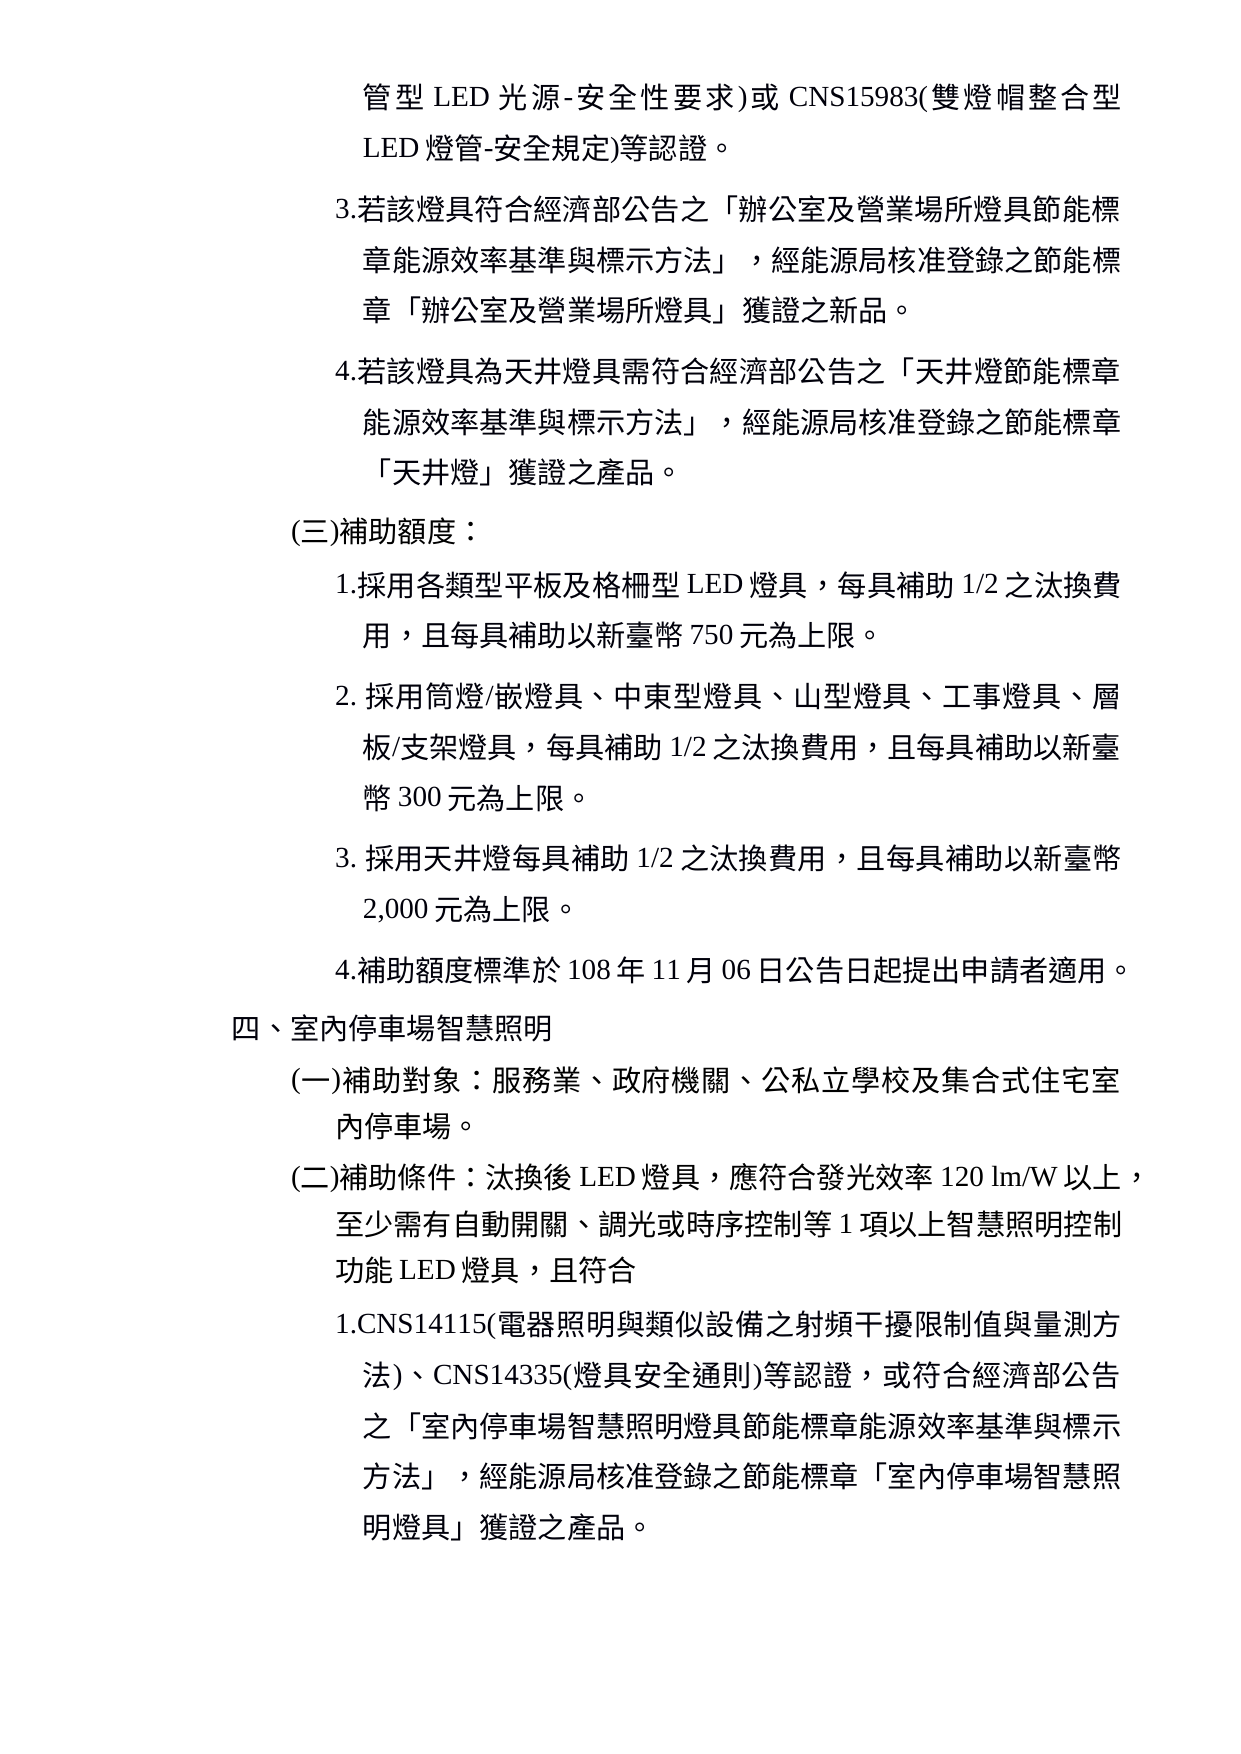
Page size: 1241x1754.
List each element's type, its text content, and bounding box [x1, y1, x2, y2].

text 1.採用各類型平板及格柵型LED燈具，每具補助1/2之汰換費用，且每具補助以新臺幣750元為上限。 [335, 562, 1122, 655]
text (一)補助對象：服務業、政府機關、公私立學校及集合式住宅室內停車場。 [291, 1057, 1122, 1146]
text 4.若該燈具為天井燈具需符合經濟部公告之「天井燈節能標章能源效率基準與標示方法」，經能源局核准登錄之節能標章「天井燈」獲證之產品。 [335, 349, 1122, 492]
text 4.補助額度標準於108年11月06日公告日起提出申請者適用。 [335, 947, 1122, 990]
text 3.若該燈具符合經濟部公告之「辦公室及營業場所燈具節能標章能源效率基準與標示方法」，經能源局核准登錄之節能標章「辦公室及營業場所燈具」獲證之新品。 [335, 186, 1122, 330]
text 管型LED光源-安全性要求)或CNS15983(雙燈帽整合型LED燈管-安全規定)等認證。 [335, 75, 1122, 168]
text 2. 採用筒燈/嵌燈具、中東型燈具、山型燈具、工事燈具、層板/支架燈具，每具補助1/2之汰換費用，且每具補助以新臺幣300元為上限。 [335, 674, 1122, 817]
text 四、室內停車場智慧照明 [187, 1006, 1122, 1048]
text (三)補助額度： [291, 508, 1122, 551]
text 1.CNS14115(電器照明與類似設備之射頻干擾限制值與量測方法)、CNS14335(燈具安全通則)等認證，或符合經濟部公告之「室內停車場智慧照明燈具節能標章能源效率基準與標示方法」，經能源局核准登錄之節能標章「室內停車場智慧照明燈具」獲證之產品。 [335, 1302, 1122, 1547]
text (二)補助條件：汰換後LED燈具，應符合發光效率120 lm/W以上，至少需有自動開關、調光或時序控制等1項以上智慧照明控制功能LED燈具，且符合 [291, 1155, 1122, 1290]
text 3. 採用天井燈每具補助1/2之汰換費用，且每具補助以新臺幣2,000元為上限。 [335, 836, 1122, 929]
